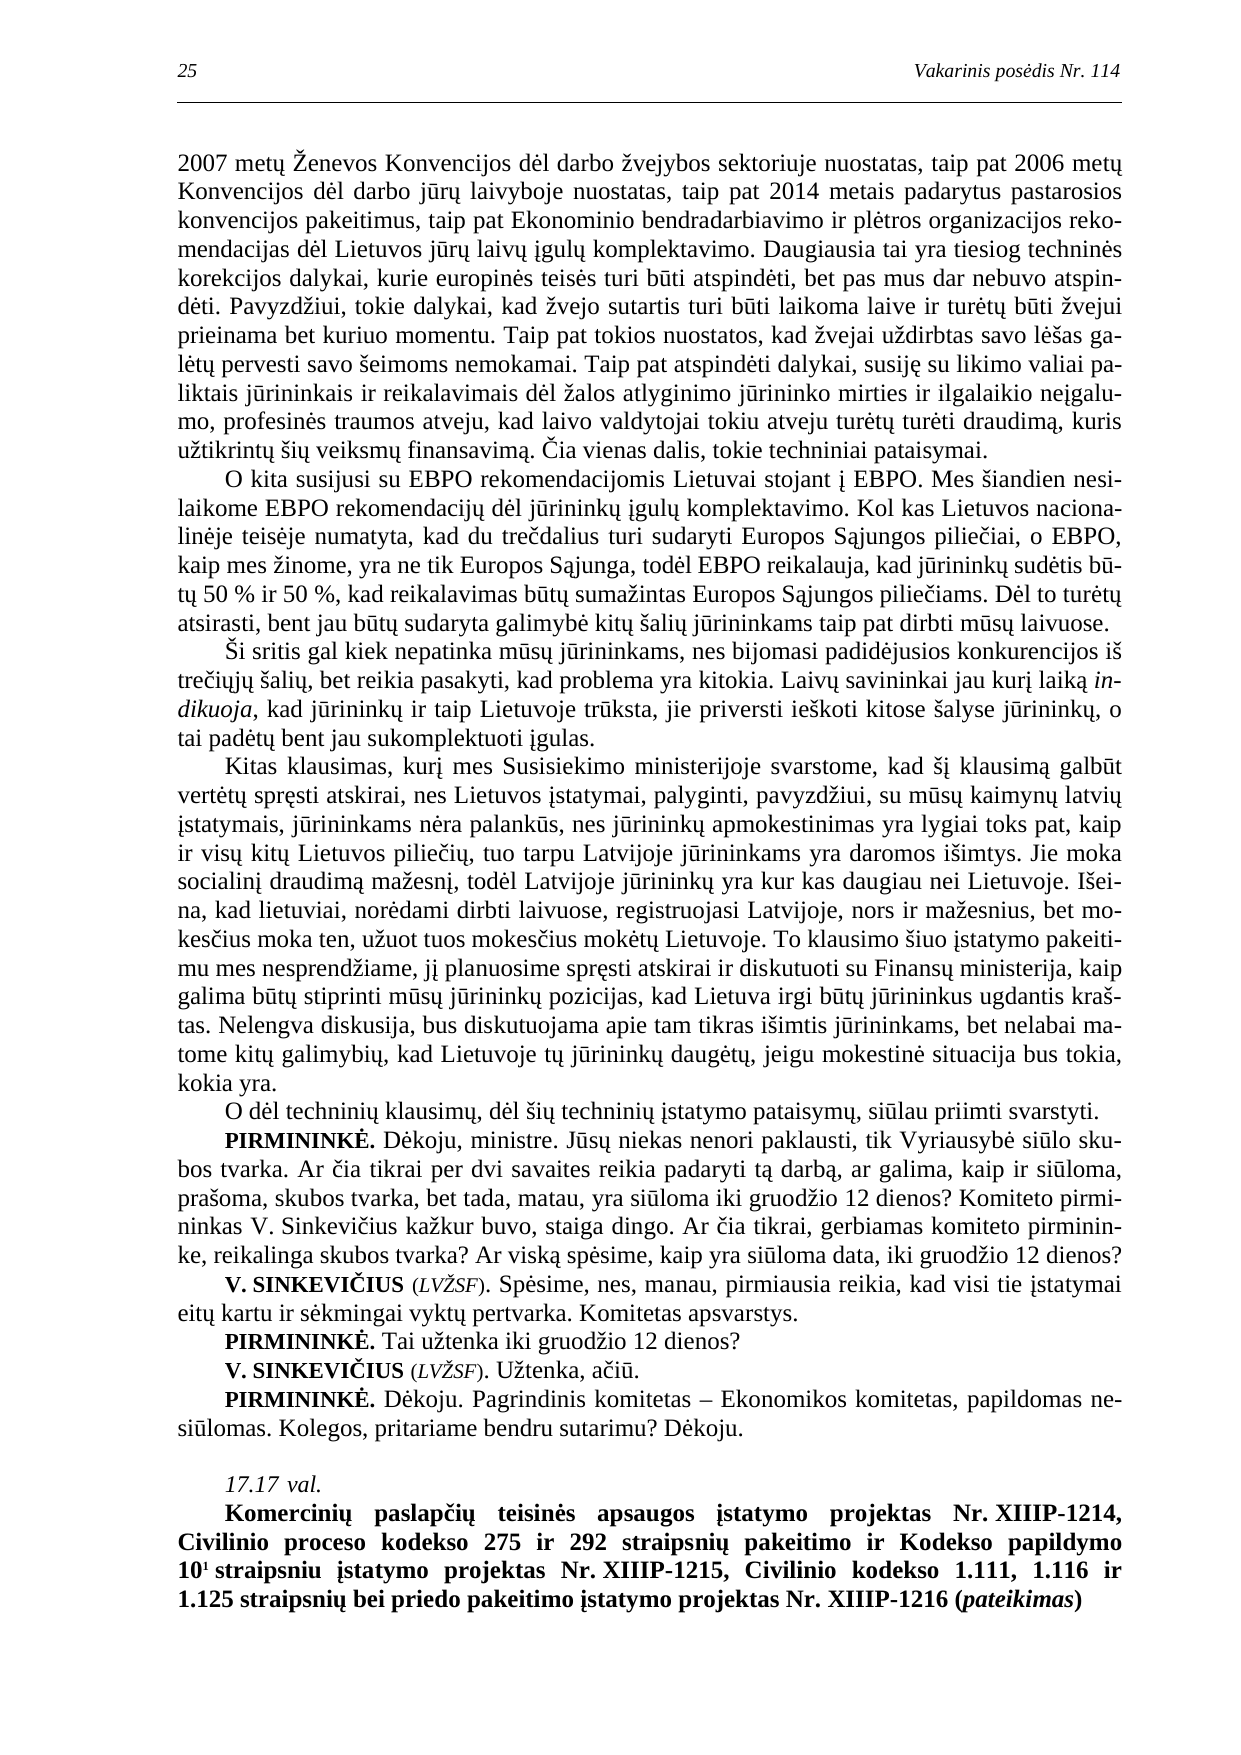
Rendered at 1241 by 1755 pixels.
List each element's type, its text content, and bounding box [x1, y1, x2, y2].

text PIRMININKĖ. Dė­ko­ju. Pa­grin­di­nis ko­mi­te­tas – Eko­no­mi­kos ko­mi­te­tas, pa­pil­do­mas ne­siū­lo­mas. Ko­le­gos, pri­ta­ria­me ben­dru su­ta­ri­mu? Dė­ko­ju. [177, 1384, 1122, 1441]
text O dėl tech­ni­nių klau­si­mų, dėl šių tech­ni­nių įsta­ty­mo pa­tai­sy­mų, siū­lau pri­im­ti svars­ty­ti. [177, 1096, 1122, 1125]
text 2007 me­tų Že­ne­vos Kon­ven­ci­jos dėl dar­bo žve­jy­bos sek­to­riu­je nuo­sta­tas, taip pat 2006 me­tų Kon­venci­jos dėl dar­bo jū­rų lai­vy­bo­je nuo­sta­tas, taip pat 2014 me­tais pa­da­ry­tus pas­ta­ro­sios kon­ven­ci­jos pa­kei­ti­mus, taip pat Eko­no­mi­nio ben­dra­dar­bia­vi­mo ir plėt­ros or­ga­ni­za­ci­jos re­ko­men­da­ci­jas dėl Lie­tu­vos jū­rų lai­vų įgu­lų kom­plek­ta­vi­mo. Dau­giau­sia tai yra tie­siog tech­ni­nės ko­rek­ci­jos da­ly­kai, ku­rie eu­ro­pi­nės tei­sės tu­ri bū­ti at­spin­dė­ti, bet pas mus dar ne­bu­vo at­spin­dė­ti. Pa­vyz­džiui, to­kie da­ly­kai, kad žve­jo su­tar­tis tu­ri bū­ti lai­ko­ma lai­ve ir tu­rė­tų bū­ti žve­jui pri­ei­na­ma bet ku­riuo mo­men­tu. Taip pat to­kios nuo­sta­tos, kad žve­jai už­dirb­tas sa­vo lė­šas ga­lė­tų per­ves­ti sa­vo šei­moms ne­mo­ka­mai. Taip pat at­spin­dė­ti da­ly­kai, su­si­ję su li­ki­mo va­liai pa­lik­tais jū­ri­nin­kais ir rei­ka­la­vi­mais dėl ža­los at­ly­gi­ni­mo jū­ri­nin­ko mir­ties ir il­ga­lai­kio ne­įga­lu­mo, pro­fe­si­nės trau­mos at­ve­ju, kad lai­vo val­dy­to­jai to­kiu at­ve­ju tu­rė­tų tu­rė­ti drau­di­mą, ku­ris už­tik­rin­tų šių veiks­mų fi­nan­sa­vi­mą. Čia vie­nas da­lis, to­kie tech­ni­niai pa­tai­sy­mai. [177, 148, 1122, 464]
text O ki­ta su­si­ju­si su EBPO re­ko­men­da­ci­jo­mis Lie­tu­vai sto­jant į EBPO. Mes šian­dien ne­si­lai­ko­me EBPO re­ko­men­da­ci­jų dėl jū­ri­nin­kų įgu­lų kom­plek­ta­vi­mo. Kol kas Lie­tu­vos na­cio­na­li­nė­je tei­sė­je nu­ma­ty­ta, kad du treč­da­lius tu­ri su­da­ry­ti Eu­ro­pos Są­jun­gos pi­lie­čiai, o EBPO, kaip mes ži­no­me, yra ne tik Eu­ro­pos Są­jun­ga, to­dėl EBPO rei­ka­lau­ja, kad jū­ri­nin­kų su­dė­tis bū­tų 50 % ir 50 %, kad rei­ka­la­vi­mas bū­tų su­ma­žin­tas Eu­ro­pos Są­jun­gos pi­lie­čiams. Dėl to tu­rė­tų at­si­ras­ti, bent jau bū­tų su­da­ry­ta ga­li­my­bė ki­tų ša­lių jū­ri­nin­kams taip pat dirb­ti mū­sų lai­vuo­se. [177, 464, 1122, 636]
text PIRMININKĖ. Dė­ko­ju, mi­nist­re. Jū­sų nie­kas ne­no­ri pa­klaus­ti, tik Vy­riau­sy­bė siū­lo sku­bos tvar­ka. Ar čia tik­rai per dvi sa­vai­tes rei­kia pa­da­ry­ti tą dar­bą, ar ga­li­ma, kaip ir siū­lo­ma, pra­šo­ma, sku­bos tvar­ka, bet ta­da, ma­tau, yra siū­lo­ma iki gruo­džio 12 die­nos? Ko­mi­te­to pir­mi­nin­kas V. Sin­ke­vi­čius kaž­kur bu­vo, stai­ga din­go. Ar čia tik­rai, ger­bia­mas ko­mi­te­to pir­mi­nin­ke, rei­ka­lin­ga sku­bos tvar­ka? Ar vis­ką spė­si­me, kaip yra siū­lo­ma da­ta, iki gruo­džio 12 die­nos? [177, 1125, 1122, 1269]
text PIRMININKĖ. Tai už­ten­ka iki gruo­džio 12 die­nos? [177, 1326, 1122, 1355]
text Ši sri­tis gal kiek ne­pa­tin­ka mū­sų jū­ri­nin­kams, nes bi­jo­ma­si pa­di­dė­ju­sios kon­ku­ren­ci­jos iš tre­čių­jų ša­lių, bet rei­kia pa­sa­ky­ti, kad pro­ble­ma yra ki­to­kia. Lai­vų sa­vi­nin­kai jau ku­rį lai­ką in­di­kuo­ja, kad jū­ri­nin­kų ir taip Lie­tu­vo­je trūks­ta, jie pri­vers­ti ieš­ko­ti ki­to­se ša­ly­se jū­ri­nin­kų, o tai pa­dė­tų bent jau su­kom­plek­tuo­ti įgu­las. [177, 636, 1122, 751]
text V. SINKEVIČIUS (LVŽSF). Už­ten­ka, ačiū. [177, 1355, 1122, 1384]
text Ki­tas klau­si­mas, ku­rį mes Su­si­sie­ki­mo mi­nis­te­ri­jo­je svars­to­me, kad šį klau­si­mą gal­būt ver­tė­tų spręs­ti at­ski­rai, nes Lie­tu­vos įsta­ty­mai, pa­ly­gin­ti, pa­vyz­džiui, su mū­sų kai­my­nų lat­vių įsta­ty­mais, jū­ri­nin­kams nė­ra pa­lan­kūs, nes jū­ri­nin­kų ap­mo­kes­ti­ni­mas yra ly­giai toks pat, kaip ir vi­sų ki­tų Lie­tu­vos pi­lie­čių, tuo tar­pu Lat­vi­jo­je jū­ri­nin­kams yra da­ro­mos iš­im­tys. Jie mo­ka so­cia­li­nį drau­di­mą ma­žes­nį, to­dėl Lat­vi­jo­je jū­ri­nin­kų yra kur kas dau­giau nei Lie­tu­vo­je. Iš­ei­na, kad lie­tu­viai, no­rė­da­mi dirb­ti lai­vuo­se, re­gist­ruo­ja­si Lat­vi­jo­je, nors ir ma­žes­nius, bet mo­kes­čius mo­ka ten, užuot tuos mo­kes­čius mo­kė­tų Lie­tu­vo­je. To klau­si­mo šiuo įsta­ty­mo pa­kei­ti­mu mes ne­spren­džia­me, jį pla­nuo­si­me spręs­ti at­ski­rai ir dis­ku­tuo­ti su Fi­nan­sų mi­nis­te­ri­ja, kaip ga­li­ma bū­tų stip­rin­ti mū­sų jū­ri­nin­kų po­zi­ci­jas, kad Lie­tu­va ir­gi bū­tų jū­ri­nin­kus ug­dan­tis kraš­tas. Ne­leng­va dis­ku­si­ja, bus dis­ku­tuo­ja­ma apie tam tik­ras iš­im­tis jū­ri­nin­kams, bet ne­la­bai ma­to­me ki­tų ga­li­my­bių, kad Lie­tu­vo­je tų jū­ri­nin­kų dau­gė­tų, jei­gu mo­kes­ti­nė si­tu­a­ci­ja bus to­kia, ko­kia yra. [177, 751, 1122, 1096]
text 17.17 val. [224, 1470, 1122, 1498]
text V. SINKEVIČIUS (LVŽSF). Spė­si­me, nes, ma­nau, pir­miau­sia rei­kia, kad vi­si tie įsta­ty­mai ei­tų kar­tu ir sėk­min­gai vyk­tų per­tvar­ka. Ko­mi­te­tas ap­svars­tys. [177, 1269, 1122, 1326]
text Ko­mer­ci­nių pa­slap­čių tei­si­nės ap­sau­gos įsta­ty­mo pro­jek­tas Nr. XIIIP-1214, Civilinio pro­ce­so ko­dek­so 275 ir 292 straips­nių pa­kei­ti­mo ir Ko­dek­so pa­pil­dy­mo 101 straips­niu įsta­ty­mo pro­jek­tas Nr. XIIIP-1215, Ci­vi­li­nio ko­dek­so 1.111, 1.116 ir 1.125 straips­nių bei prie­do pa­kei­ti­mo įsta­ty­mo pro­jek­tas Nr. XIIIP-1216 (pa­tei­ki­mas) [177, 1498, 1122, 1613]
